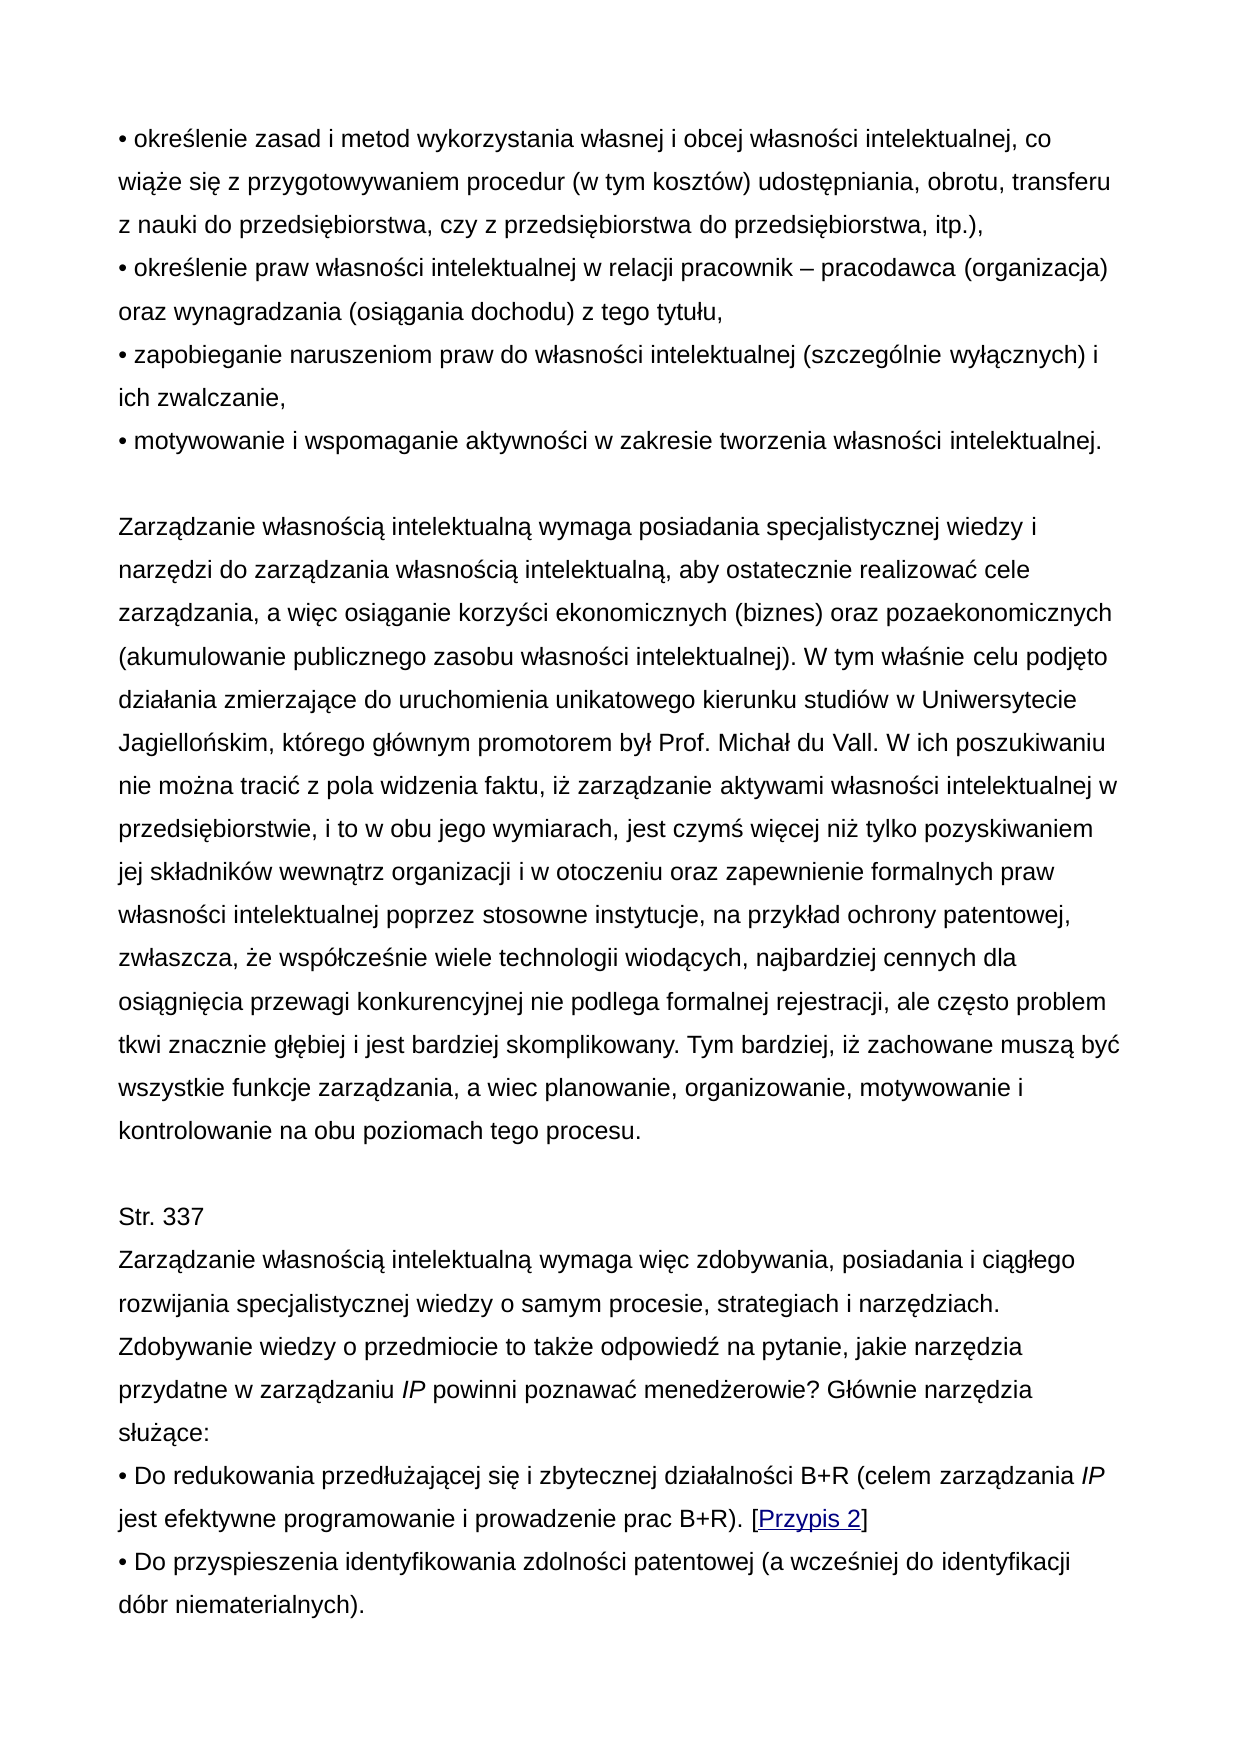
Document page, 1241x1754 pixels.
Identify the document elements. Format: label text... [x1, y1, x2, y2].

text • określenie zasad i metod wykorzystania własnej i obcej własności intelektualnej, co wiąże się z przygotowywaniem procedur (w tym kosztów) udostępniania, obrotu, transferu z nauki do przedsiębiorstwa, czy z przedsiębiorstwa do przedsiębiorstwa, itp.), [118, 124, 1122, 239]
text • określenie praw własności intelektualnej w relacji pracownik – pracodawca (organizacja) oraz wynagradzania (osiągania dochodu) z tego tytułu, [118, 253, 1122, 325]
text Str. 337 [118, 1202, 1122, 1231]
text • Do przyspieszenia identyfikowania zdolności patentowej (a wcześniej do identyfikacji dóbr niematerialnych). [118, 1547, 1122, 1619]
text Zarządzanie własnością intelektualną wymaga posiadania specjalistycznej wiedzy i narzędzi do zarządzania własnością intelektualną, aby ostatecznie realizować cele zarządzania, a więc osiąganie korzyści ekonomicznych (biznes) oraz pozaekonomicznych (akumulowanie publicznego zasobu własności intelektualnej). W tym właśnie celu podjęto działania zmierzające do uruchomienia unikatowego kierunku studiów w Uniwersytecie Jagiellońskim, którego głównym promotorem był Prof. Michał du Vall. W ich poszukiwaniu nie można tracić z pola widzenia faktu, iż zarządzanie aktywami własności intelektualnej w przedsiębiorstwie, i to w obu jego wymiarach, jest czymś więcej niż tylko pozyskiwaniem jej składników wewnątrz organizacji i w otoczeniu oraz zapewnienie formalnych praw własności intelektualnej poprzez stosowne instytucje, na przykład ochrony patentowej, zwłaszcza, że współcześnie wiele technologii wiodących, najbardziej cennych dla osiągnięcia przewagi konkurencyjnej nie podlega formalnej rejestracji, ale często problem tkwi znacznie głębiej i jest bardziej skomplikowany. Tym bardziej, iż zachowane muszą być wszystkie funkcje zarządzania, a wiec planowanie, organizowanie, motywowanie i kontrolowanie na obu poziomach tego procesu. [118, 512, 1122, 1145]
text Zarządzanie własnością intelektualną wymaga więc zdobywania, posiadania i ciągłego rozwijania specjalistycznej wiedzy o samym procesie, strategiach i narzędziach. Zdobywanie wiedzy o przedmiocie to także odpowiedź na pytanie, jakie narzędzia przydatne w zarządzaniu IP powinni poznawać menedżerowie? Głównie narzędzia służące: [118, 1246, 1122, 1447]
text • motywowanie i wspomaganie aktywności w zakresie tworzenia własności intelektualnej. [118, 426, 1122, 455]
text • zapobieganie naruszeniom praw do własności intelektualnej (szczególnie wyłącznych) i ich zwalczanie, [118, 340, 1122, 412]
text • Do redukowania przedłużającej się i zbytecznej działalności B+R (celem zarządzania IP jest efektywne programowanie i prowadzenie prac B+R). [Przypis 2] [118, 1461, 1122, 1533]
